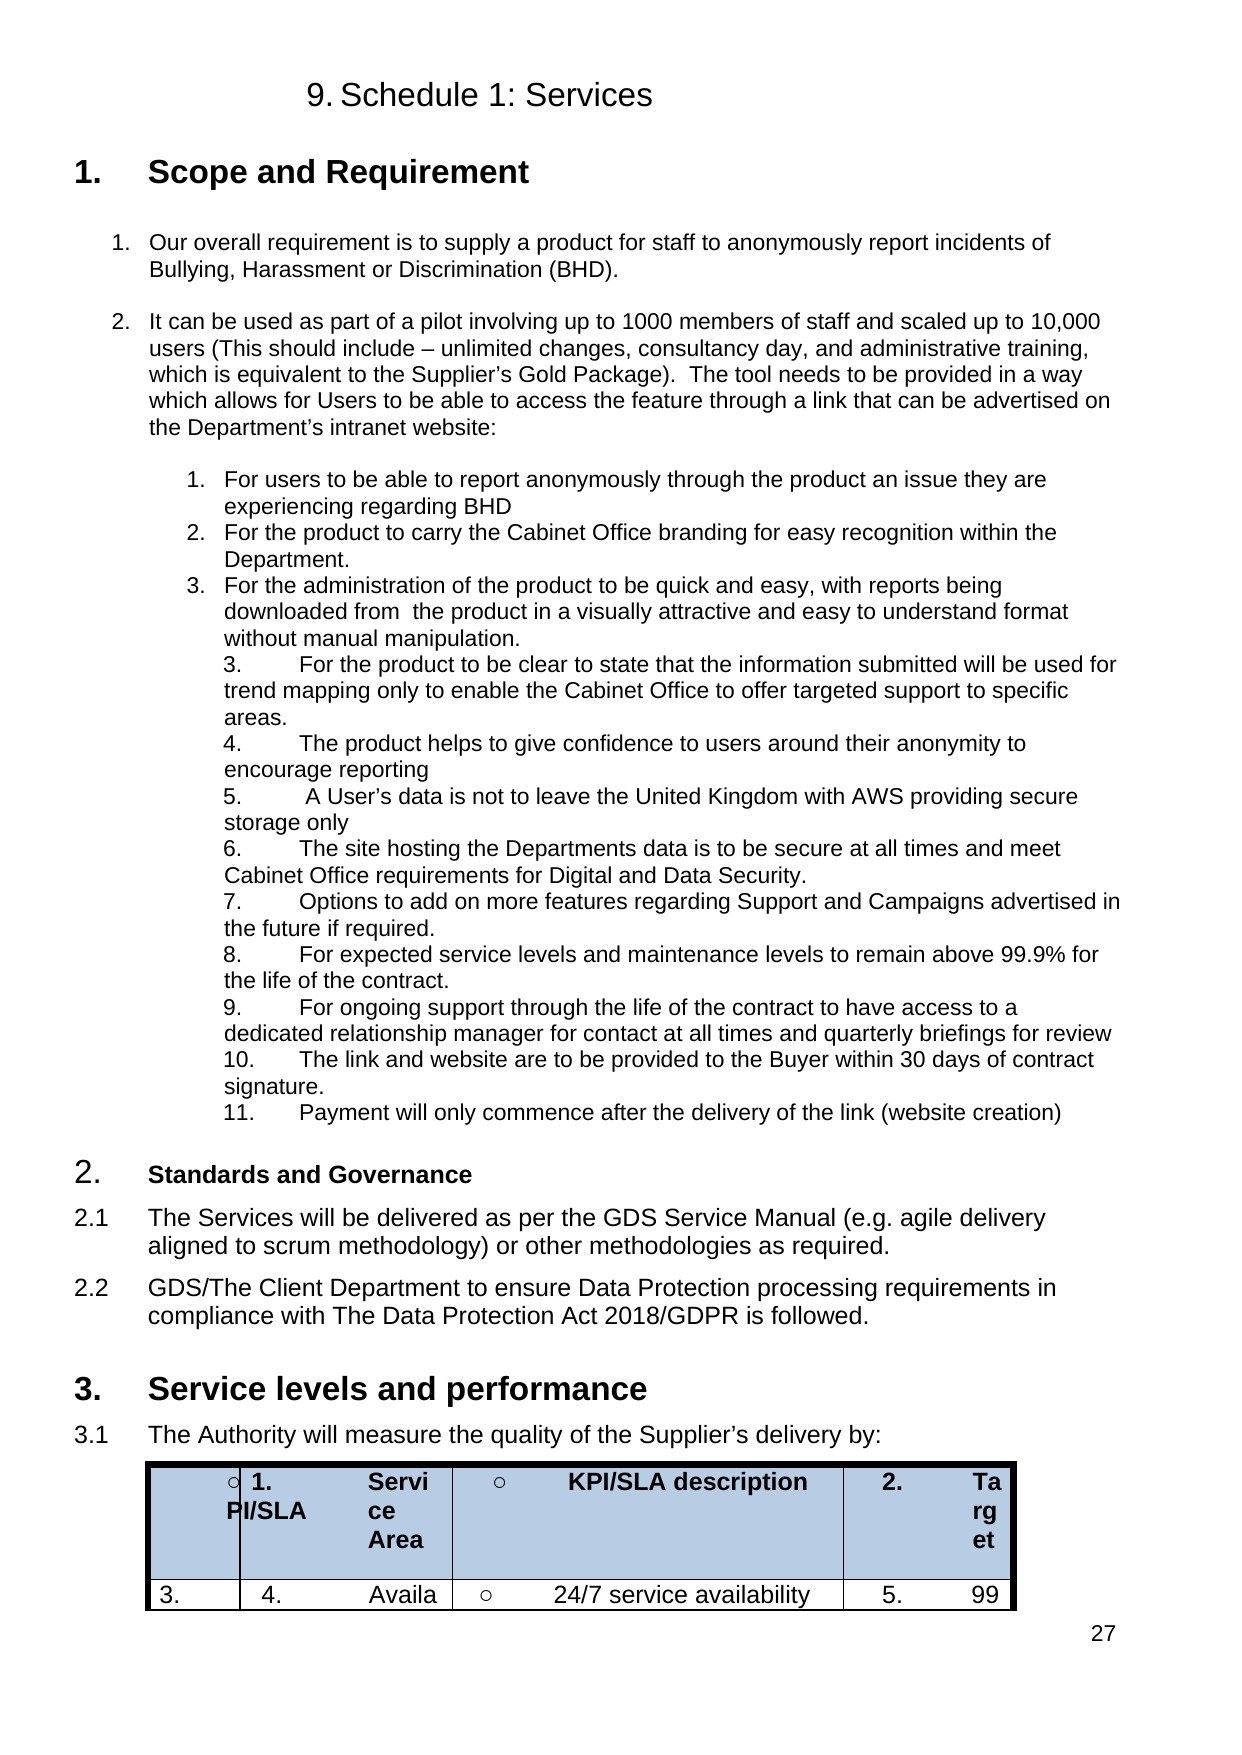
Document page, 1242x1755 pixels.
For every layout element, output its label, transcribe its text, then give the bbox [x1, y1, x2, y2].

list For users to be able to report anonymously through the product an issue they are experiencing regarding BHD [186, 466, 1122, 519]
list Payment will only commence after the delivery of the link (website creation) [223, 1099, 1122, 1125]
subtitle GDS/The Client Department to ensure Data Protection processing requirements in compliance with The Data Protection Act 2018/GDPR is followed. [74, 1273, 1122, 1330]
table_cell 1 [151, 1580, 239, 1609]
subtitle Service levels and performance [74, 1369, 1122, 1407]
list Our overall requirement is to supply a product for staff to anonymously report incidents of Bullying, Harassment or Discrimination (BHD). [111, 229, 1122, 282]
subtitle The Services will be delivered as per the GDS Service Manual (e.g. agile delivery aligned to scrum methodology) or other methodologies as required. [74, 1203, 1122, 1260]
list A User’s data is not to leave the United Kingdom with AWS providing secure storage only [223, 783, 1122, 835]
table_header KPI/SLA description [453, 1468, 843, 1579]
table_cell Availa [241, 1580, 452, 1609]
list The site hosting the Departments data is to be secure at all times and meet Cabinet Office requirements for Digital and Data Security. [223, 835, 1122, 888]
list The link and website are to be provided to the Buyer within 30 days of contract signature. [223, 1046, 1122, 1099]
list Options to add on more features regarding Support and Campaigns advertised in the future if required. [223, 888, 1122, 941]
list For the product to be clear to state that the information submitted will be used for trend mapping only to enable the Cabinet Office to offer targeted support to specific areas. [223, 651, 1122, 730]
table_cell 24/7 service availability [453, 1580, 843, 1609]
list For ongoing support through the life of the contract to have access to a dedicated relationship manager for contact at all times and quarterly briefings for review [223, 993, 1122, 1046]
table_header Target [844, 1468, 1010, 1579]
subtitle Schedule 1: Services [190, 75, 1122, 113]
subtitle The Authority will measure the quality of the Supplier’s delivery by: [74, 1420, 1122, 1449]
subtitle Scope and Requirement [74, 152, 1122, 190]
subtitle Standards and Governance [74, 1152, 1122, 1190]
list It can be used as part of a pilot involving up to 1000 members of staff and scaled up to 10,000 users (This should include – unlimited changes, consultancy day, and administrative training, which is equivalent to the Supplier’s Gold Package). The tool needs to be provided in a way which allows for Users to be able to access the feature through a link that can be advertised on the Department’s intranet website: [111, 308, 1122, 440]
list For the administration of the product to be quick and easy, with reports being downloaded from the product in a visually attractive and easy to understand format without manual manipulation. [186, 572, 1122, 651]
table_header PI/SLA [151, 1468, 239, 1579]
table_header Service Area [241, 1468, 452, 1579]
list For expected service levels and maintenance levels to remain above 99.9% for the life of the contract. [223, 941, 1122, 993]
list The product helps to give confidence to users around their anonymity to encourage reporting [223, 730, 1122, 783]
table_cell 99% [844, 1580, 1010, 1609]
list For the product to carry the Cabinet Office branding for easy recognition within the Department. [186, 519, 1122, 572]
